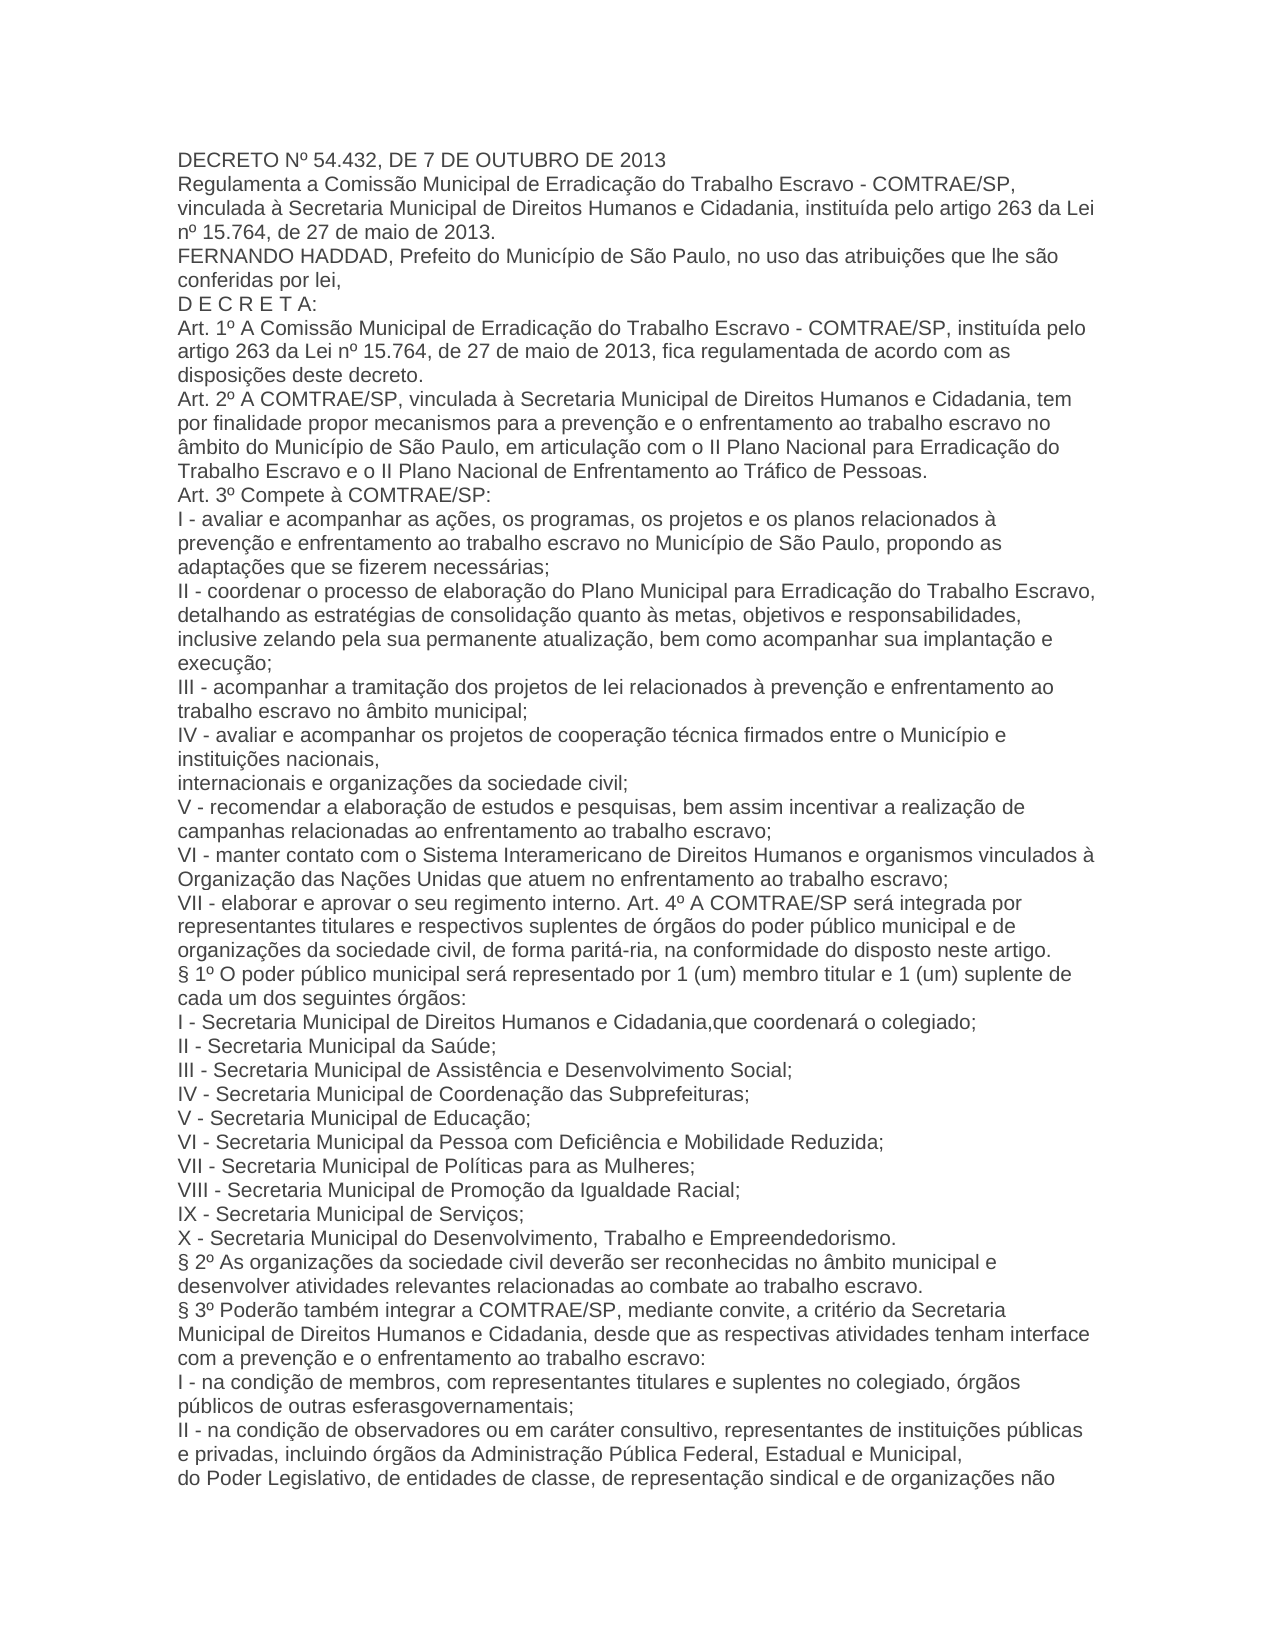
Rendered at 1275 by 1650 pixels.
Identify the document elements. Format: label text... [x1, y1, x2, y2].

text DECRETO Nº 54.432, DE 7 DE OUTUBRO DE 2013 Regulamenta a Comissão Municipal de Erradicação do Trabalho Escravo - COMTRAE/SP, vinculada à Secretaria Municipal de Direitos Humanos e Cidadania, instituída pelo artigo 263 da Lei nº 15.764, de 27 de maio de 2013. FERNANDO HADDAD, Prefeito do Município de São Paulo, no uso das atribuições que lhe são conferidas por lei, D E C R E T A: Art. 1º A Comissão Municipal de Erradicação do Trabalho Escravo - COMTRAE/SP, instituída pelo artigo 263 da Lei nº 15.764, de 27 de maio de 2013, fica regulamentada de acordo com as disposições deste decreto. Art. 2º A COMTRAE/SP, vinculada à Secretaria Municipal de Direitos Humanos e Cidadania, tem por finalidade propor mecanismos para a prevenção e o enfrentamento ao trabalho escravo no âmbito do Município de São Paulo, em articulação com o II Plano Nacional para Erradicação do Trabalho Escravo e o II Plano Nacional de Enfrentamento ao Tráfico de Pessoas. Art. 3º Compete à COMTRAE/SP: I - avaliar e acompanhar as ações, os programas, os projetos e os planos relacionados à prevenção e enfrentamento ao trabalho escravo no Município de São Paulo, propondo as adaptações que se fizerem necessárias; II - coordenar o processo de elaboração do Plano Municipal para Erradicação do Trabalho Escravo, detalhando as estratégias de consolidação quanto às metas, objetivos e responsabilidades, inclusive zelando pela sua permanente atualização, bem como acompanhar sua implantação e execução; III - acompanhar a tramitação dos projetos de lei relacionados à prevenção e enfrentamento ao trabalho escravo no âmbito municipal; IV - avaliar e acompanhar os projetos de cooperação técnica firmados entre o Município e instituições nacionais, internacionais e organizações da sociedade civil; V - recomendar a elaboração de estudos e pesquisas, bem assim incentivar a realização de campanhas relacionadas ao enfrentamento ao trabalho escravo; VI - manter contato com o Sistema Interamericano de Direitos Humanos e organismos vinculados à Organização das Nações Unidas que atuem no enfrentamento ao trabalho escravo; VII - elaborar e aprovar o seu regimento interno. Art. 4º A COMTRAE/SP será integrada por representantes titulares e respectivos suplentes de órgãos do poder público municipal e de organizações da sociedade civil, de forma paritá-ria, na conformidade do disposto neste artigo. § 1º O poder público municipal será representado por 1 (um) membro titular e 1 (um) suplente de cada um dos seguintes órgãos: I - Secretaria Municipal de Direitos Humanos e Cidadania,que coordenará o colegiado; II - Secretaria Municipal da Saúde; III - Secretaria Municipal de Assistência e Desenvolvimento Social; IV - Secretaria Municipal de Coordenação das Subprefeituras; V - Secretaria Municipal de Educação; VI - Secretaria Municipal da Pessoa com Deficiência e Mobilidade Reduzida; VII - Secretaria Municipal de Políticas para as Mulheres; VIII - Secretaria Municipal de Promoção da Igualdade Racial; IX - Secretaria Municipal de Serviços; X - Secretaria Municipal do Desenvolvimento, Trabalho e Empreendedorismo. § 2º As organizações da sociedade civil deverão ser reconhecidas no âmbito municipal e desenvolver atividades relevantes relacionadas ao combate ao trabalho escravo. § 3º Poderão também integrar a COMTRAE/SP, mediante convite, a critério da Secretaria Municipal de Direitos Humanos e Cidadania, desde que as respectivas atividades tenham interface com a prevenção e o enfrentamento ao trabalho escravo: I - na condição de membros, com representantes titulares e suplentes no colegiado, órgãos públicos de outras esferasgovernamentais; II - na condição de observadores ou em caráter consultivo, representantes de instituições públicas e privadas, incluindo órgãos da Administração Pública Federal, Estadual e Municipal, do Poder Legislativo, de entidades de classe, de representação sindical e de organizações não [177, 148, 1098, 1489]
